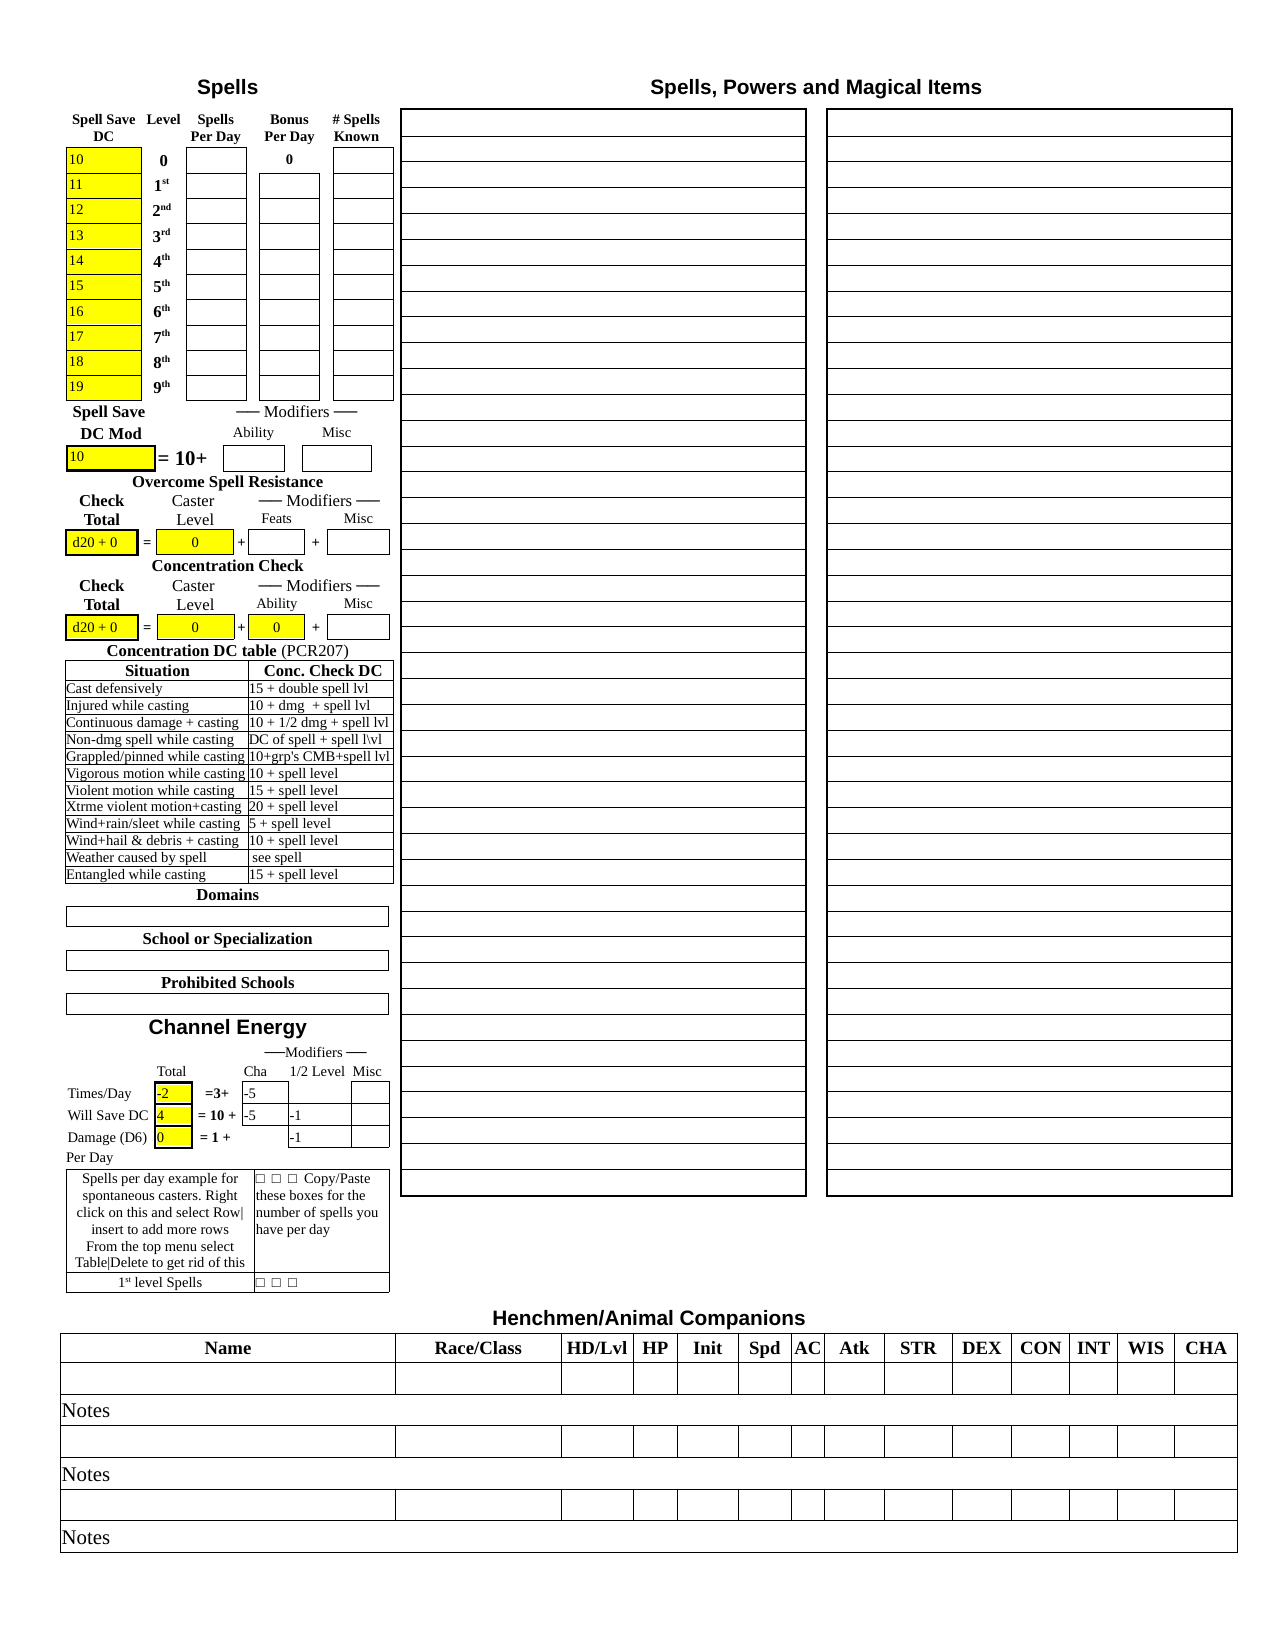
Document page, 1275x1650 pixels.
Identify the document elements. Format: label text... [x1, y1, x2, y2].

table_cell [828, 576, 1231, 601]
table_header INT [1070, 1334, 1117, 1362]
table_cell [402, 782, 805, 807]
table_cell [739, 1363, 791, 1393]
table_cell [953, 1490, 1011, 1520]
table_cell [885, 1363, 952, 1393]
table_header [155, 1042, 192, 1062]
table_header Atk [825, 1334, 884, 1362]
table_cell [1070, 1363, 1117, 1393]
table_cell [234, 595, 249, 614]
table_header ── Modifiers ── [249, 491, 389, 510]
table_header AC [792, 1334, 824, 1362]
table_header Spell Save DC [66, 108, 141, 147]
table_cell Misc [327, 595, 389, 614]
table_cell [224, 446, 284, 471]
table_cell 4th [142, 249, 186, 274]
table_cell [138, 595, 157, 614]
table_cell Prohibited Schools [66, 971, 389, 993]
table_cell 0 [110, 531, 136, 554]
table_cell [289, 1081, 351, 1103]
table_cell [138, 510, 156, 529]
table_cell [328, 615, 389, 638]
table_cell 3rd [142, 223, 186, 248]
table_cell [828, 188, 1231, 213]
table_cell [352, 1082, 389, 1103]
table_cell Ability [223, 423, 284, 445]
table_cell [402, 137, 805, 161]
table_cell [402, 550, 805, 575]
table_cell [247, 325, 259, 350]
table_header HP [634, 1334, 677, 1362]
table_cell 2nd [142, 198, 186, 223]
table_cell [260, 376, 319, 400]
table_cell see spell [249, 850, 393, 866]
table_header Caster [156, 491, 233, 510]
table_cell 5 + spell level [249, 816, 393, 832]
table_cell 6th [142, 299, 186, 324]
table_cell -5 [243, 1082, 288, 1103]
table_cell [320, 325, 333, 350]
table_cell [187, 351, 246, 375]
table_cell [828, 369, 1231, 394]
table_cell [828, 989, 1231, 1014]
table_cell 10 [68, 447, 154, 469]
table_cell [828, 627, 1231, 652]
table_cell [1175, 1426, 1237, 1457]
table_cell DC Mod [66, 423, 156, 445]
table_header Conc. Check DC [249, 661, 393, 680]
table_cell [828, 834, 1231, 859]
table_cell [402, 1144, 805, 1169]
table_cell [61, 1490, 395, 1520]
table_cell [320, 249, 333, 274]
table_cell [828, 137, 1231, 161]
table_cell [304, 510, 327, 529]
table_cell 17 [67, 326, 141, 350]
table_cell [260, 250, 319, 274]
table_cell [402, 808, 805, 833]
table_cell [284, 423, 302, 445]
table_cell [334, 351, 393, 375]
table_cell Total [155, 1062, 192, 1081]
table_cell 0 [142, 147, 186, 173]
table_cell Level [157, 595, 234, 614]
table_cell Ability [249, 595, 304, 614]
table_header CHA [1175, 1334, 1237, 1362]
table_cell Entangled while casting [66, 867, 248, 882]
table_cell [320, 223, 333, 248]
table_cell [192, 1062, 242, 1081]
table_cell Damage (D6) [66, 1125, 154, 1147]
table_cell [247, 350, 259, 375]
table_cell [402, 886, 805, 911]
table_cell [303, 446, 371, 471]
table_cell [260, 351, 319, 375]
table_cell [885, 1490, 952, 1520]
table_cell [828, 782, 1231, 807]
table_cell [328, 530, 389, 554]
table_cell Notes [61, 1458, 1237, 1488]
table_cell [828, 343, 1231, 368]
table_cell 1/2 Level [288, 1062, 351, 1081]
table_cell [402, 343, 805, 368]
table_cell [402, 1067, 805, 1091]
table_cell [828, 860, 1231, 885]
table_cell [304, 595, 327, 614]
table_cell [825, 1363, 884, 1393]
table_cell [187, 376, 246, 400]
table_cell [402, 1170, 805, 1195]
table_cell [187, 326, 246, 350]
table_cell [828, 679, 1231, 704]
table_cell Wind+hail & debris + casting [66, 833, 248, 849]
table_cell [1175, 1490, 1237, 1520]
table_cell [828, 1067, 1231, 1091]
table_cell Total [66, 595, 138, 614]
table_cell 0 [158, 615, 234, 638]
table_cell [825, 1490, 884, 1520]
table_cell 15 + double spell lvl [249, 681, 393, 697]
table_cell Weather caused by spell [66, 850, 248, 866]
table_header Caster [157, 575, 234, 594]
table_cell [828, 162, 1231, 187]
table_header [402, 110, 805, 136]
table_cell [828, 214, 1231, 239]
table_cell [828, 447, 1231, 471]
table_cell [1118, 1426, 1174, 1457]
table_cell [334, 376, 393, 400]
table_cell 8th [142, 350, 186, 375]
table_cell 10 + dmg + spell lvl [249, 698, 393, 714]
table_cell □ □ □ [255, 1273, 389, 1292]
table_cell [402, 989, 805, 1014]
table_cell 20 + spell level [249, 799, 393, 815]
table_cell =3+ [193, 1081, 242, 1103]
table_cell [242, 1126, 288, 1147]
table_cell [402, 653, 805, 678]
table_cell 1st [142, 173, 186, 198]
table_header Level [141, 108, 186, 147]
table_cell [260, 275, 319, 299]
table_cell [885, 1426, 952, 1457]
table_cell Total [66, 510, 137, 529]
table_cell = [139, 614, 157, 638]
subtitle Henchmen/Animal Companions [60, 1306, 1237, 1330]
table_cell [402, 369, 805, 394]
table_cell [828, 1118, 1231, 1143]
table_cell [828, 395, 1231, 420]
table_header [66, 1042, 155, 1062]
table_cell 15 [67, 275, 141, 299]
table_cell [678, 1426, 738, 1457]
table_cell 19 [67, 376, 141, 400]
table_cell = [139, 529, 156, 554]
table_cell [260, 199, 319, 223]
table_cell [828, 937, 1231, 962]
table_header ──Modifiers ── [242, 1042, 389, 1062]
table_cell [828, 1092, 1231, 1117]
table_header Check [66, 491, 137, 510]
table_cell [285, 445, 302, 472]
table_cell [828, 421, 1231, 446]
table_cell [402, 266, 805, 291]
table_cell [953, 1426, 1011, 1457]
table_cell [334, 174, 393, 198]
table_cell Continuous damage + casting [66, 715, 248, 731]
table_cell [334, 250, 393, 274]
table_header □ □ □ Copy/Paste these boxes for the number of spells you have per day [255, 1170, 389, 1272]
table_cell [249, 530, 304, 554]
table_header [828, 110, 1231, 136]
table_cell Feats [249, 510, 304, 529]
table_header [234, 491, 249, 510]
table_cell [402, 472, 805, 497]
table_cell [1118, 1490, 1174, 1520]
table_header [138, 491, 156, 510]
table_cell [402, 317, 805, 342]
table_cell + [305, 529, 327, 554]
table_cell [320, 375, 333, 400]
table_cell [61, 1426, 395, 1457]
table_cell 11 [67, 174, 141, 198]
table_cell [320, 350, 333, 375]
table_header Spells per day example for spontaneous casters. Right click on this and select Row|insert to add more rows From the top menu select Table|Delete to get rid of this [67, 1170, 254, 1272]
table_cell [828, 1041, 1231, 1066]
table_cell [187, 148, 246, 173]
table_cell [187, 300, 246, 324]
table_cell [260, 300, 319, 324]
table_cell [402, 1092, 805, 1117]
table_cell [634, 1363, 677, 1393]
table_cell 5th [142, 274, 186, 299]
table_cell DC of spell + spell l\vl [249, 732, 393, 747]
table_cell Times/Day [66, 1081, 154, 1103]
table_cell Misc [351, 1062, 389, 1081]
table_cell + [234, 529, 248, 554]
table_cell [319, 147, 333, 173]
table_cell [260, 224, 319, 248]
table_cell [402, 602, 805, 626]
table_cell [396, 1363, 561, 1393]
table_cell d20 + [67, 531, 110, 554]
table_header ── Modifiers ── [223, 401, 371, 423]
table_cell 15 + spell level [249, 867, 393, 882]
table_cell = 1 + [193, 1125, 242, 1147]
table_cell [320, 173, 333, 198]
table_cell [67, 994, 388, 1014]
table_cell = 10+ [156, 445, 222, 472]
table_cell [1070, 1426, 1117, 1457]
table_cell [828, 602, 1231, 626]
table_cell [247, 274, 259, 299]
table_cell [402, 1041, 805, 1066]
table_cell [402, 421, 805, 446]
table_cell [334, 326, 393, 350]
table_cell [739, 1426, 791, 1457]
table_cell 10 + 1/2 dmg + spell lvl [249, 715, 393, 731]
table_cell [247, 198, 259, 223]
table_cell [67, 951, 388, 970]
table_cell [66, 1062, 155, 1081]
table_cell 18 [67, 351, 141, 375]
table_header [138, 575, 157, 594]
table_cell [402, 214, 805, 239]
table_cell [187, 250, 246, 274]
table_cell 10+grp's CMB+spell lvl [249, 749, 393, 764]
table_header School or Specialization [66, 928, 389, 949]
table_cell 0 [259, 147, 319, 173]
table_cell [562, 1363, 633, 1393]
table_cell [260, 326, 319, 350]
table_cell Cast defensively [66, 681, 248, 697]
table_header Spells Per Day [186, 108, 246, 147]
table_cell 1st level Spells [67, 1273, 254, 1292]
table_cell Violent motion while casting [66, 782, 248, 798]
table_cell [828, 524, 1231, 549]
table_cell [402, 576, 805, 601]
table_cell [402, 498, 805, 523]
table_header Race/Class [396, 1334, 561, 1362]
table_cell [739, 1490, 791, 1520]
table_cell [828, 912, 1231, 936]
table_cell [234, 510, 249, 529]
table_cell Non-dmg spell while casting [66, 732, 248, 747]
table_cell [334, 300, 393, 324]
table_cell Will Save DC [66, 1103, 154, 1125]
table_cell [247, 249, 259, 274]
table_header CON [1012, 1334, 1069, 1362]
table_cell [402, 188, 805, 213]
table_cell 0 [249, 615, 304, 638]
table_cell [1012, 1490, 1069, 1520]
table_header ── Modifiers ── [249, 575, 389, 594]
table_cell [402, 240, 805, 265]
table_cell [634, 1426, 677, 1457]
table_cell [828, 808, 1231, 833]
table_cell [61, 1363, 395, 1393]
table_cell [792, 1426, 824, 1457]
table_header Spells, Powers and Magical Items [395, 75, 1237, 102]
table_cell [187, 224, 246, 248]
table_cell [562, 1426, 633, 1457]
table_cell [156, 423, 222, 445]
table_cell d20 + [67, 616, 110, 638]
table_cell Vigorous motion while casting [66, 765, 248, 781]
table_cell [1175, 1363, 1237, 1393]
table_cell [828, 472, 1231, 497]
table_cell [1118, 1363, 1174, 1393]
table_cell 14 [67, 250, 141, 274]
table_cell [828, 1170, 1231, 1195]
table_cell [402, 1015, 805, 1040]
table_cell 10 + spell level [249, 765, 393, 781]
table_cell [402, 937, 805, 962]
table_cell Misc [327, 510, 389, 529]
table_header [156, 401, 222, 423]
table_cell [828, 317, 1231, 342]
table_cell [247, 147, 259, 173]
table_cell [811, 102, 821, 1306]
table_cell [1012, 1363, 1069, 1393]
table_cell [247, 173, 259, 198]
table_cell [402, 395, 805, 420]
table_cell [828, 963, 1231, 988]
table_header DEX [953, 1334, 1011, 1362]
table_cell [402, 162, 805, 187]
table_cell [1012, 1426, 1069, 1457]
table_cell [825, 1426, 884, 1457]
table_cell 10 [67, 148, 141, 173]
table_cell Cha [242, 1062, 288, 1081]
table_cell [828, 1015, 1231, 1040]
table_cell 12 [67, 199, 141, 223]
table_cell Wind+rain/sleet while casting [66, 816, 248, 832]
table_cell [828, 498, 1231, 523]
table_cell [67, 907, 388, 926]
table_cell [320, 299, 333, 324]
table_cell [562, 1490, 633, 1520]
table_cell = 10 + [193, 1103, 242, 1125]
table_header Situation [66, 661, 248, 680]
table_cell [828, 292, 1231, 316]
table_cell [402, 912, 805, 936]
table_cell [828, 550, 1231, 575]
table_cell -1 [289, 1104, 351, 1125]
table_cell 13 [67, 224, 141, 248]
table_cell [247, 223, 259, 248]
table_cell -5 [243, 1104, 288, 1125]
table_cell [260, 174, 319, 198]
table_cell [402, 679, 805, 704]
table_cell + [235, 614, 248, 638]
table_cell [247, 375, 259, 400]
table_cell [402, 292, 805, 316]
table_cell [828, 731, 1231, 756]
table_header # Spells Known [319, 108, 393, 147]
table_cell [352, 1126, 389, 1147]
table_cell [402, 524, 805, 549]
table_header Bonus Per Day [259, 108, 319, 147]
table_cell [320, 274, 333, 299]
table_cell Notes [61, 1521, 1237, 1552]
table_cell 16 [67, 300, 141, 324]
table_cell [334, 224, 393, 248]
table_header Spells [60, 75, 395, 102]
table_cell 0 [110, 616, 137, 638]
table_cell [320, 198, 333, 223]
table_cell [187, 199, 246, 223]
table_header Spd [739, 1334, 791, 1362]
table_cell + [305, 614, 327, 638]
table_cell [402, 705, 805, 730]
table_cell [402, 447, 805, 471]
table_cell [678, 1363, 738, 1393]
table_cell [402, 860, 805, 885]
table_cell Xtrme violent motion+casting [66, 799, 248, 815]
table_cell [792, 1363, 824, 1393]
table_cell [247, 299, 259, 324]
table_cell 9th [142, 375, 186, 400]
table_cell 7th [142, 325, 186, 350]
table_cell [395, 102, 811, 1306]
table_header WIS [1118, 1334, 1174, 1362]
table_cell [792, 1490, 824, 1520]
table_cell Grappled/pinned while casting [66, 749, 248, 764]
table_cell [334, 199, 393, 223]
table_cell [828, 653, 1231, 678]
table_header HD/Lvl [562, 1334, 633, 1362]
table_cell -1 [289, 1126, 351, 1147]
table_cell [402, 757, 805, 781]
table_cell [402, 834, 805, 859]
table_header Init [678, 1334, 738, 1362]
table_cell [634, 1490, 677, 1520]
table_cell [402, 1118, 805, 1143]
table_header STR [885, 1334, 952, 1362]
table_header Spell Save [66, 401, 156, 423]
table_header Check [66, 575, 138, 594]
table_cell Overcome Spell Resistance Concentration Check Concentration DC table (PCR207) Channel Energy Per Day [60, 102, 395, 1306]
table_cell [402, 963, 805, 988]
table_cell [828, 1144, 1231, 1169]
table_cell [828, 886, 1231, 911]
table_cell [334, 148, 393, 173]
table_cell [352, 1104, 389, 1125]
table_cell [402, 627, 805, 652]
table_cell [821, 102, 1237, 1306]
table_cell [396, 1426, 561, 1457]
table_cell [187, 275, 246, 299]
table_cell [1070, 1490, 1117, 1520]
table_cell Misc [302, 423, 371, 445]
table_cell [953, 1363, 1011, 1393]
table_cell [828, 757, 1231, 781]
table_cell [828, 240, 1231, 265]
table_cell 10 + spell level [249, 833, 393, 849]
table_cell [828, 266, 1231, 291]
table_cell [678, 1490, 738, 1520]
table_header Name [61, 1334, 395, 1362]
table_cell [187, 174, 246, 198]
table_cell [402, 731, 805, 756]
table_cell Injured while casting [66, 698, 248, 714]
table_cell [334, 275, 393, 299]
table_cell Level [156, 510, 233, 529]
table_cell [396, 1490, 561, 1520]
table_header [192, 1042, 242, 1062]
table_header [246, 108, 259, 147]
table_cell 0 [157, 530, 233, 554]
table_header [234, 575, 249, 594]
table_cell [828, 705, 1231, 730]
table_cell 15 + spell level [249, 782, 393, 798]
table_cell Notes [61, 1395, 1237, 1425]
table_header Domains [66, 884, 389, 906]
